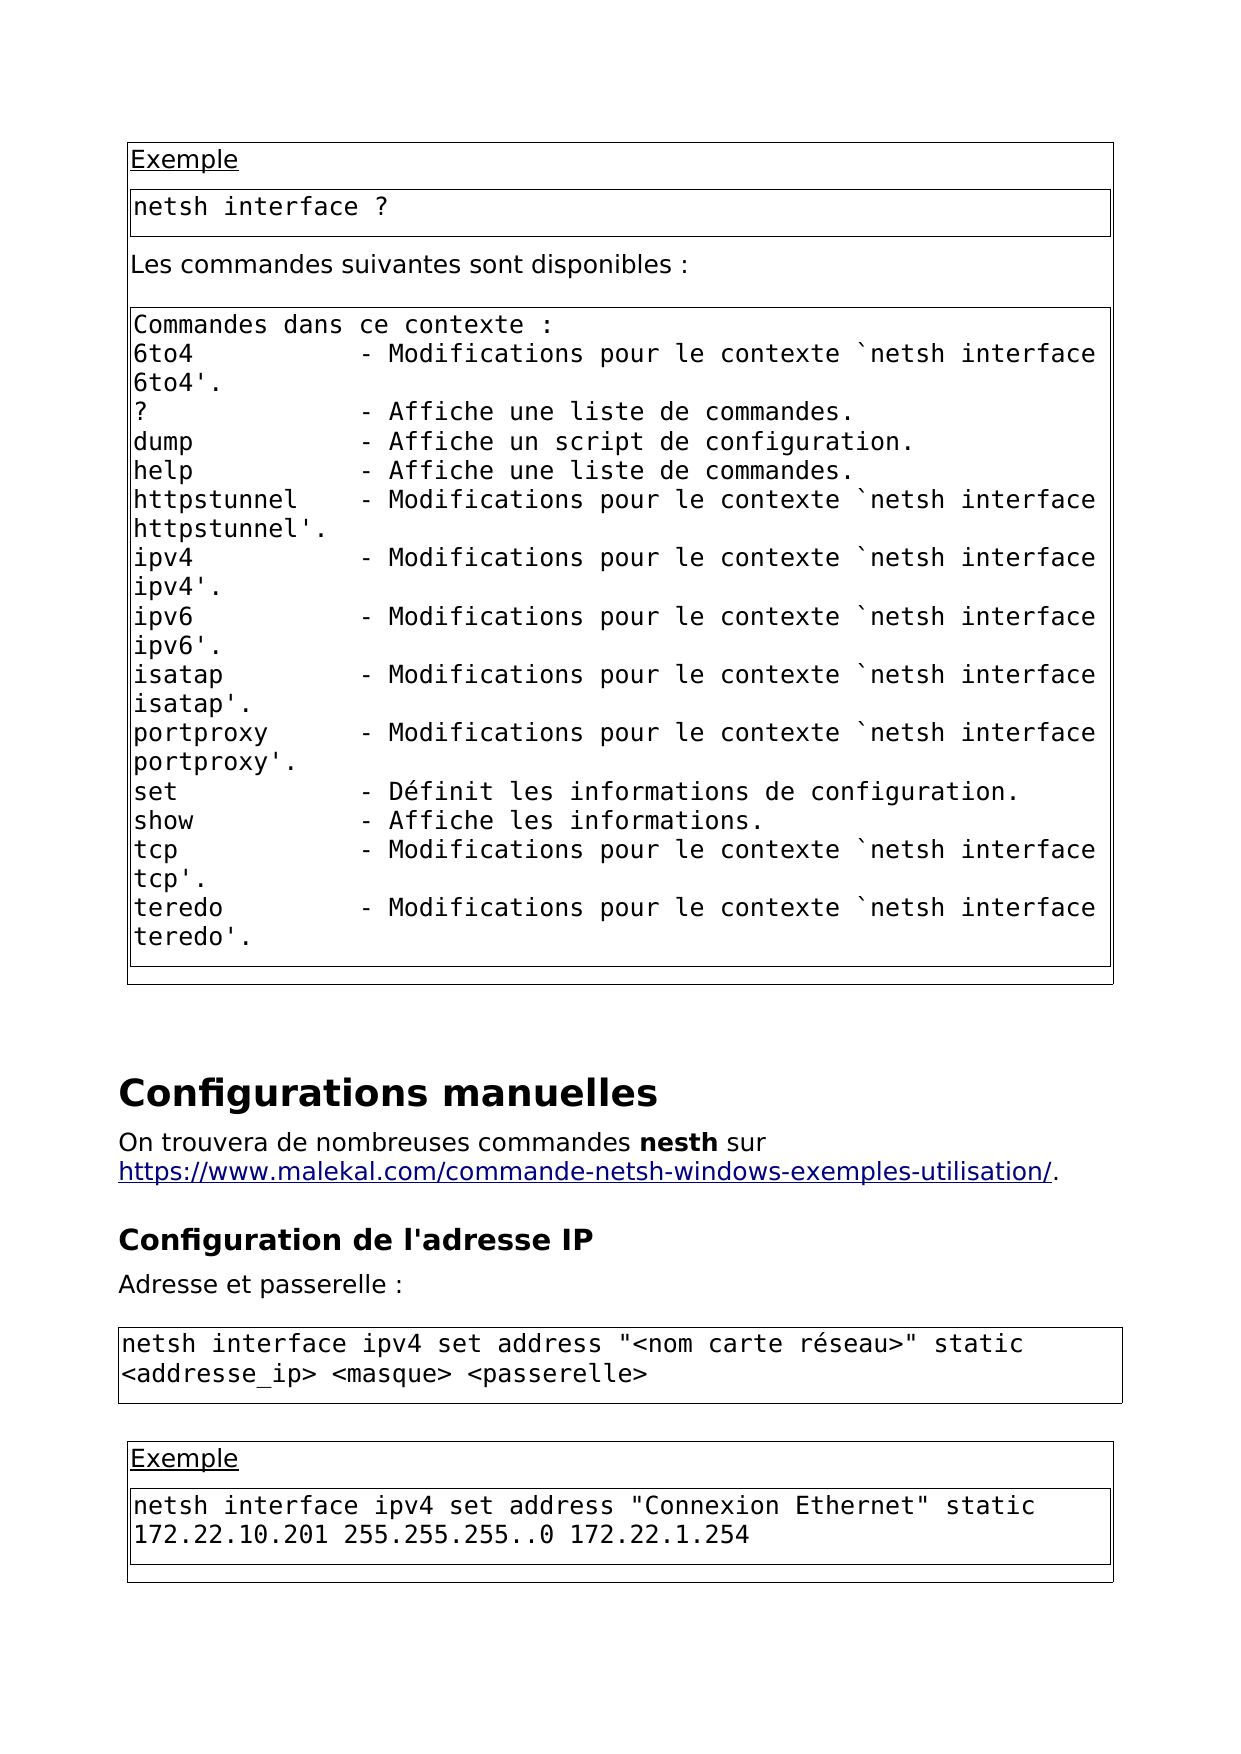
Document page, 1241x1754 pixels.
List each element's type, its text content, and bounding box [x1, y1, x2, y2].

subtitle Configuration de l'adresse IP [118, 1224, 1122, 1258]
table_header Exemple Les commandes suivantes sont disponibles : [128, 143, 1113, 984]
table_header Commandes dans ce contexte : 6to4 - Modifications pour le contexte `netsh interface 6to4'. ? - Affiche une liste de commandes. dump - Affiche un script de configuration. help - Affiche une liste de commandes. httpstunnel - Modifications pour le contexte `netsh interface httpstunnel'. ipv4 - Modifications pour le contexte `netsh interface ipv4'. ipv6 - Modifications pour le contexte `netsh interface ipv6'. isatap - Modifications pour le contexte `netsh interface isatap'. portproxy - Modifications pour le contexte `netsh interface portproxy'. set - Définit les informations de configuration. show - Affiche les informations. tcp - Modifications pour le contexte `netsh interface tcp'. teredo - Modifications pour le contexte `netsh interface teredo'. [131, 308, 1110, 966]
table_header Exemple [128, 1442, 1113, 1582]
table_header netsh interface ? [131, 190, 1110, 236]
text Adresse et passerelle : [118, 1270, 1122, 1299]
table_header netsh interface ipv4 set address "Connexion Ethernet" static 172.22.10.201 255.255.255..0 172.22.1.254 [131, 1489, 1110, 1564]
table_header netsh interface ipv4 set address "<nom carte réseau>" static <addresse_ip> <masque> <passerelle> [119, 1328, 1122, 1403]
text On trouvera de nombreuses commandes nesth sur https://www.malekal.com/commande-netsh-windows-exemples-utilisation/. [118, 1128, 1122, 1186]
subtitle Configurations manuelles [118, 1072, 1122, 1115]
